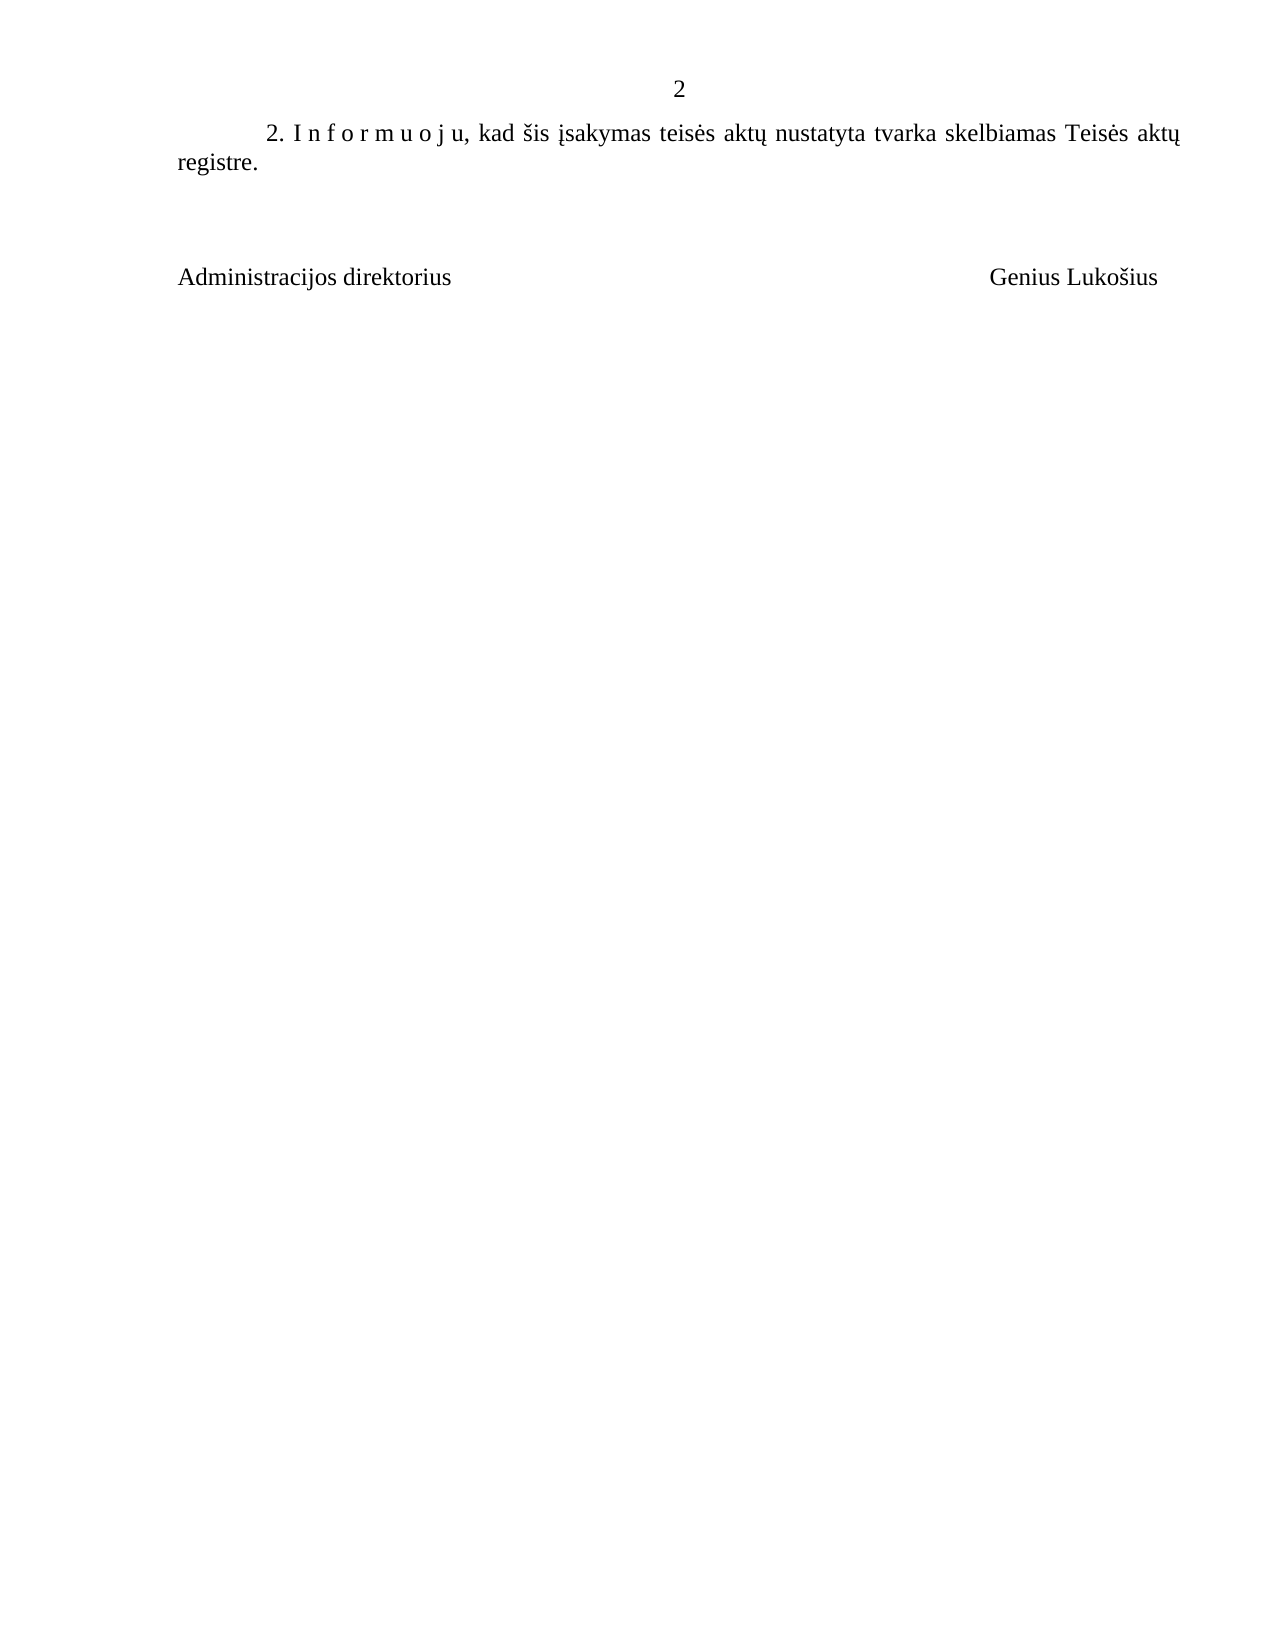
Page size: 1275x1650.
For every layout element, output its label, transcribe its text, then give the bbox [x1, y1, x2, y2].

text Administracijos direktorius Genius Lukošius [177, 262, 1181, 291]
text 2. I n f o r m u o j u, kad šis įsakymas teisės aktų nustatyta tvarka skelbiamas Teisės aktų registre. [177, 118, 1181, 176]
